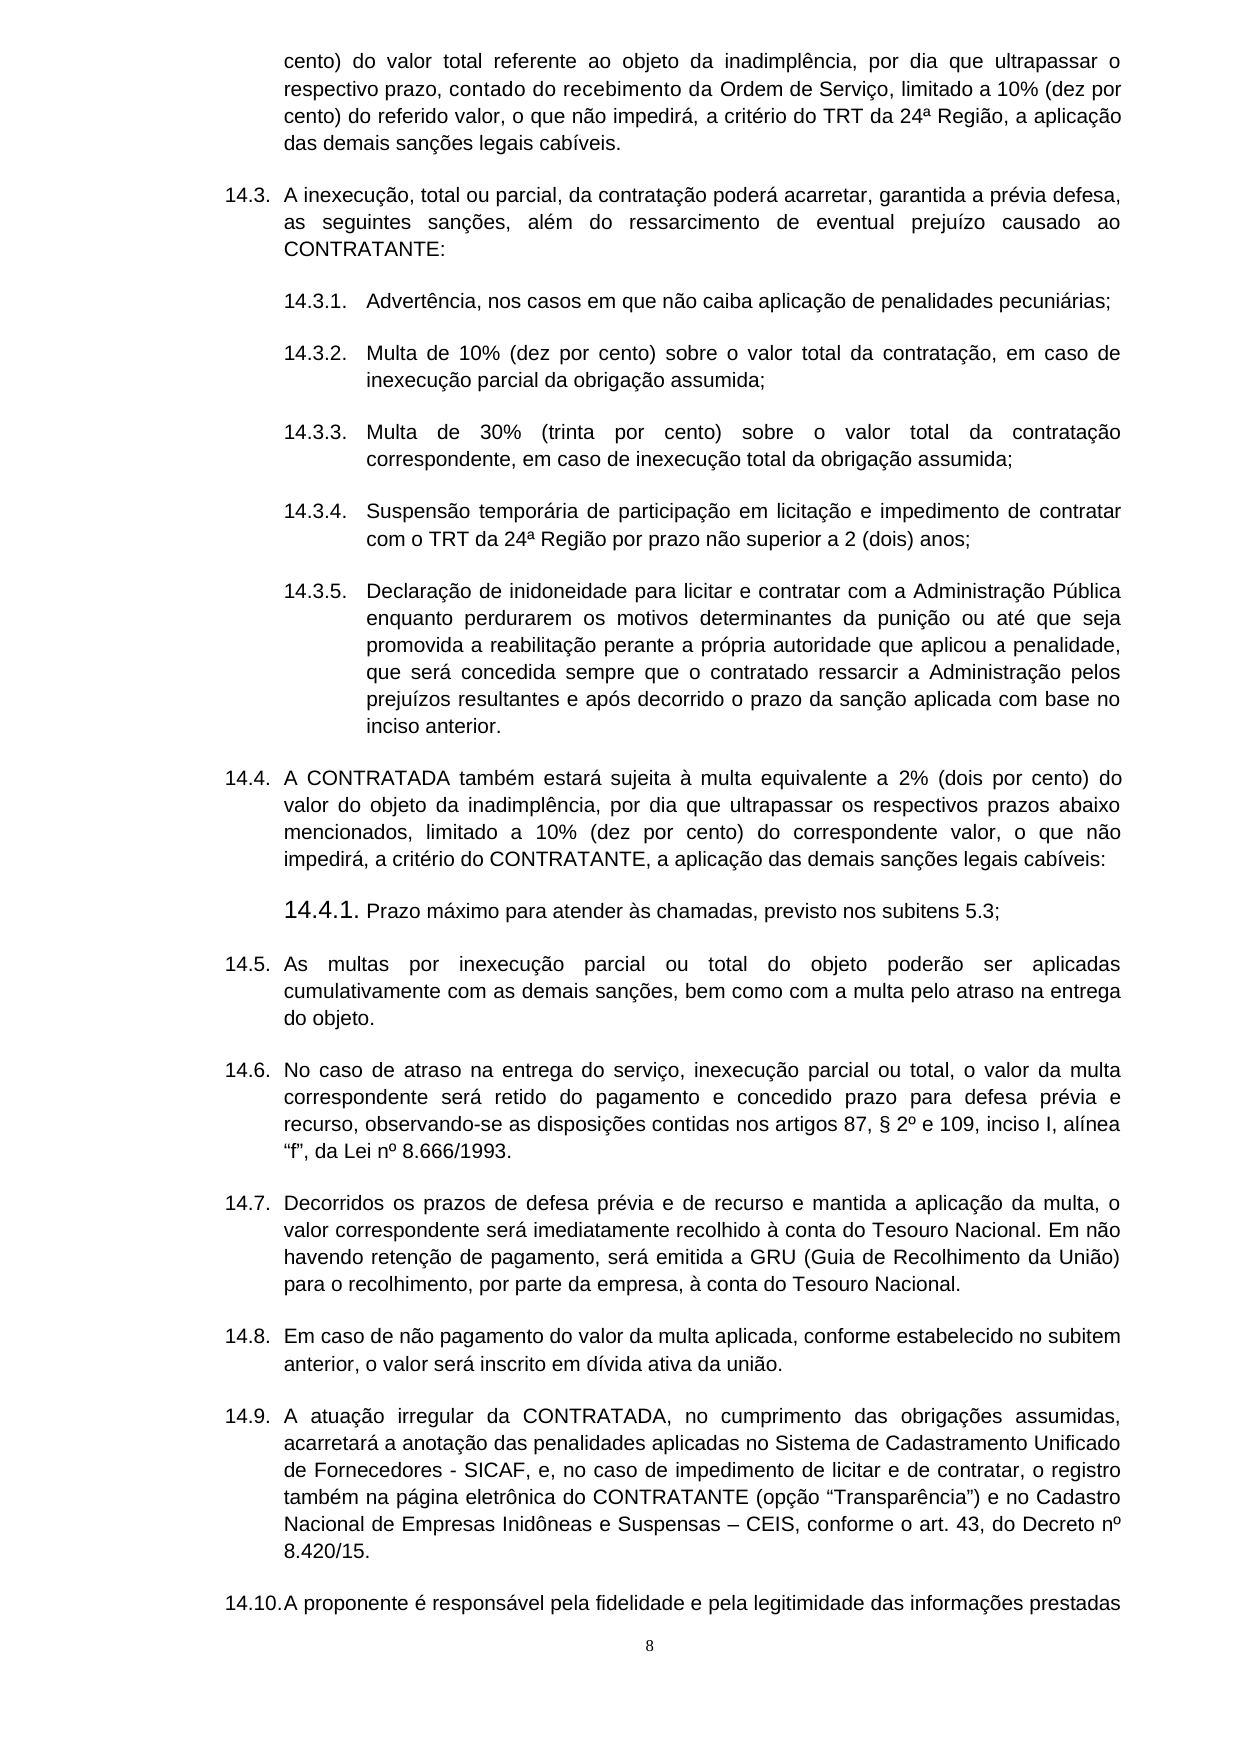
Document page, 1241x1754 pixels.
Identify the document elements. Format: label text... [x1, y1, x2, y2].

list A inexecução, total ou parcial, da contratação poderá acarretar, garantida a prévia defesa, as seguintes sanções, além do ressarcimento de eventual prejuízo causado ao CONTRATANTE: [224, 181, 1122, 262]
list A CONTRATADA também estará sujeita à multa equivalente a 2% (dois por cento) do valor do objeto da inadimplência, por dia que ultrapassar os respectivos prazos abaixo mencionados, limitado a 10% (dez por cento) do correspondente valor, o que não impedirá, a critério do CONTRATANTE, a aplicação das demais sanções legais cabíveis: [224, 764, 1122, 872]
list Multa de 10% (dez por cento) sobre o valor total da contratação, em caso de inexecução parcial da obrigação assumida; [283, 339, 1122, 393]
list Prazo máximo para atender às chamadas, previsto nos subitens 5.3; [283, 897, 1122, 924]
list A proponente é responsável pela fidelidade e pela legitimidade das informações prestadas [224, 1589, 1122, 1616]
list Declaração de inidoneidade para licitar e contratar com a Administração Pública enquanto perdurarem os motivos determinantes da punição ou até que seja promovida a reabilitação perante a própria autoridade que aplicou a penalidade, que será concedida sempre que o contratado ressarcir a Administração pelos prejuízos resultantes e após decorrido o prazo da sanção aplicada com base no inciso anterior. [283, 576, 1122, 739]
list Multa de 30% (trinta por cento) sobre o valor total da contratação correspondente, em caso de inexecução total da obrigação assumida; [283, 418, 1122, 472]
list Advertência, nos casos em que não caiba aplicação de penalidades pecuniárias; [283, 287, 1122, 314]
list No caso de atraso na entrega do serviço, inexecução parcial ou total, o valor da multa correspondente será retido do pagamento e concedido prazo para defesa prévia e recurso, observando-se as disposições contidas nos artigos 87, § 2º e 109, inciso I, alínea “f”, da Lei nº 8.666/1993. [224, 1056, 1122, 1164]
list cento) do valor total referente ao objeto da inadimplência, por dia que ultrapassar o respectivo prazo, contado do recebimento da Ordem de Serviço, limitado a 10% (dez por cento) do referido valor, o que não impedirá, a critério do TRT da 24ª Região, a aplicação das demais sanções legais cabíveis. [224, 47, 1122, 156]
list Decorridos os prazos de defesa prévia e de recurso e mantida a aplicação da multa, o valor correspondente será imediatamente recolhido à conta do Tesouro Nacional. Em não havendo retenção de pagamento, será emitida a GRU (Guia de Recolhimento da União) para o recolhimento, por parte da empresa, à conta do Tesouro Nacional. [224, 1189, 1122, 1297]
list A atuação irregular da CONTRATADA, no cumprimento das obrigações assumidas, acarretará a anotação das penalidades aplicadas no Sistema de Cadastramento Unificado de Fornecedores - SICAF, e, no caso de impedimento de licitar e de contratar, o registro também na página eletrônica do CONTRATANTE (opção “Transparência”) e no Cadastro Nacional de Empresas Inidôneas e Suspensas – CEIS, conforme o art. 43, do Decreto nº 8.420/15. [224, 1401, 1122, 1564]
list As multas por inexecução parcial ou total do objeto poderão ser aplicadas cumulativamente com as demais sanções, bem como com a multa pelo atraso na entrega do objeto. [224, 949, 1122, 1031]
list Em caso de não pagamento do valor da multa aplicada, conforme estabelecido no subitem anterior, o valor será inscrito em dívida ativa da união. [224, 1322, 1122, 1376]
list Suspensão temporária de participação em licitação e impedimento de contratar com o TRT da 24ª Região por prazo não superior a 2 (dois) anos; [283, 497, 1122, 551]
